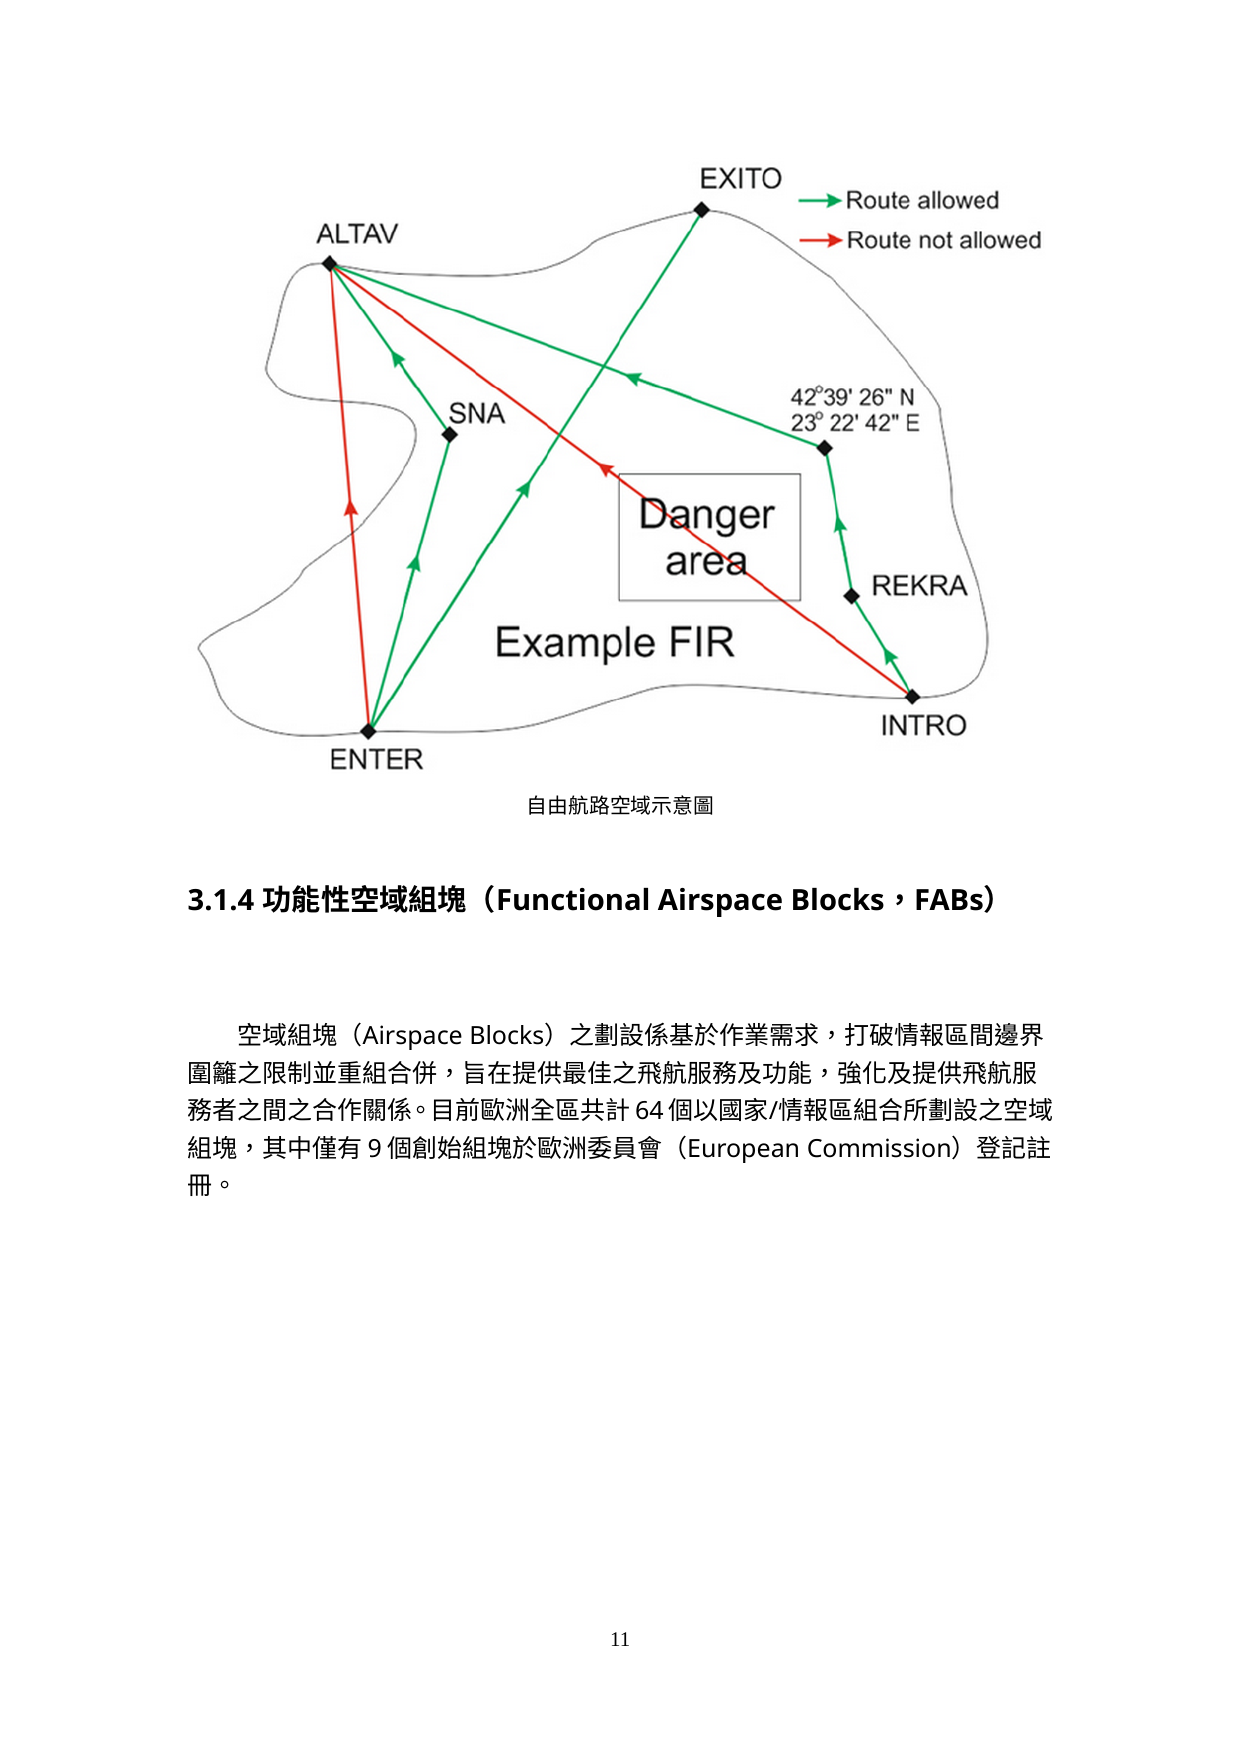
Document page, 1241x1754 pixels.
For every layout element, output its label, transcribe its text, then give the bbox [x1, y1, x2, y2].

picture [187, 155, 1052, 778]
text 自由航路空域示意圖 [187, 785, 1053, 823]
subtitle 3.1.4 功能性空域組塊（Functional Airspace Blocks，FABs） [187, 860, 1053, 935]
text 空域組塊（Airspace Blocks）之劃設係基於作業需求，打破情報區間邊界圍籬之限制並重組合併，旨在提供最佳之飛航服務及功能，強化及提供飛航服務者之間之合作關係。目前歐洲全區共計64個以國家/情報區組合所劃設之空域組塊，其中僅有9個創始組塊於歐洲委員會（European Commission）登記註冊。 [187, 1015, 1053, 1203]
